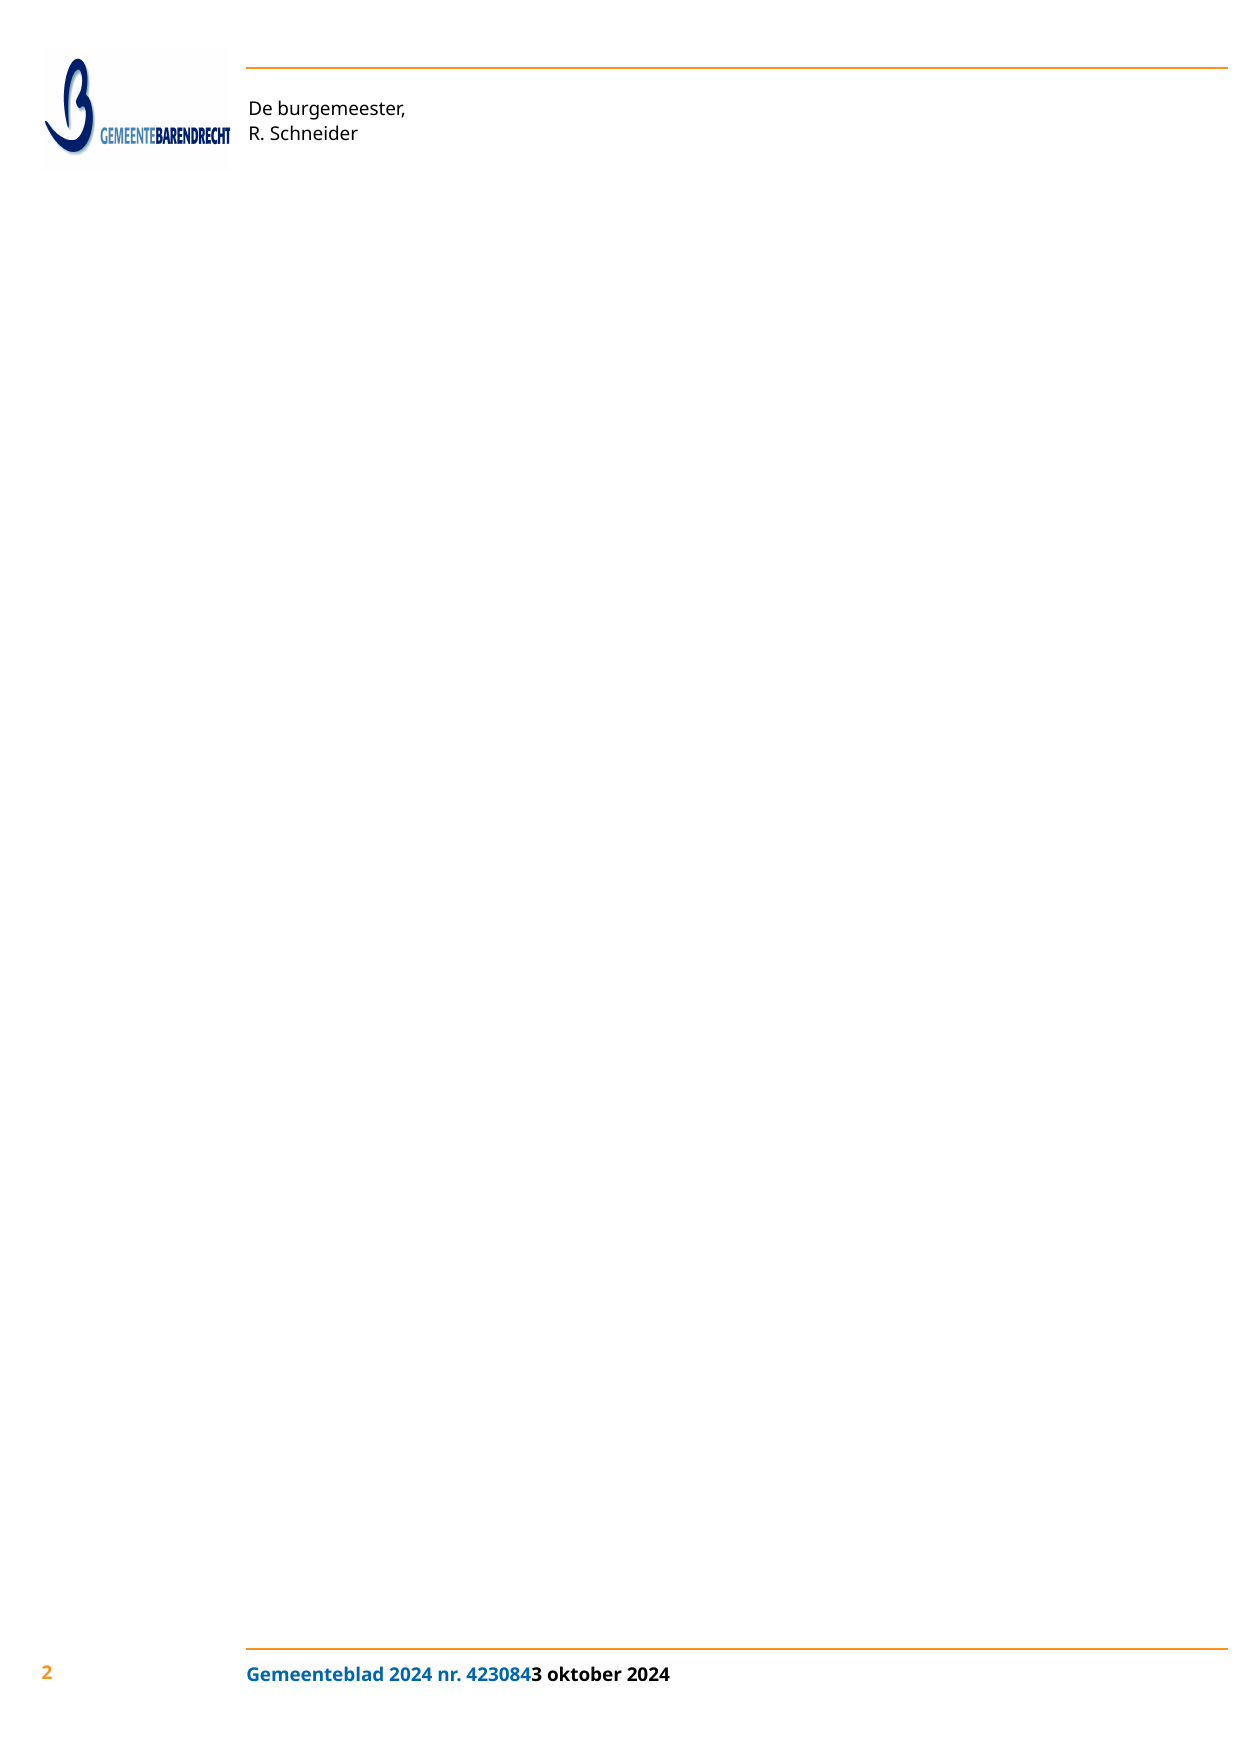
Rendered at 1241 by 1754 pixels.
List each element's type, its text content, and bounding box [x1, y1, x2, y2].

picture [41, 47, 231, 172]
text R. Schneider [248, 121, 1152, 146]
text De burgemeester, [248, 95, 1152, 121]
